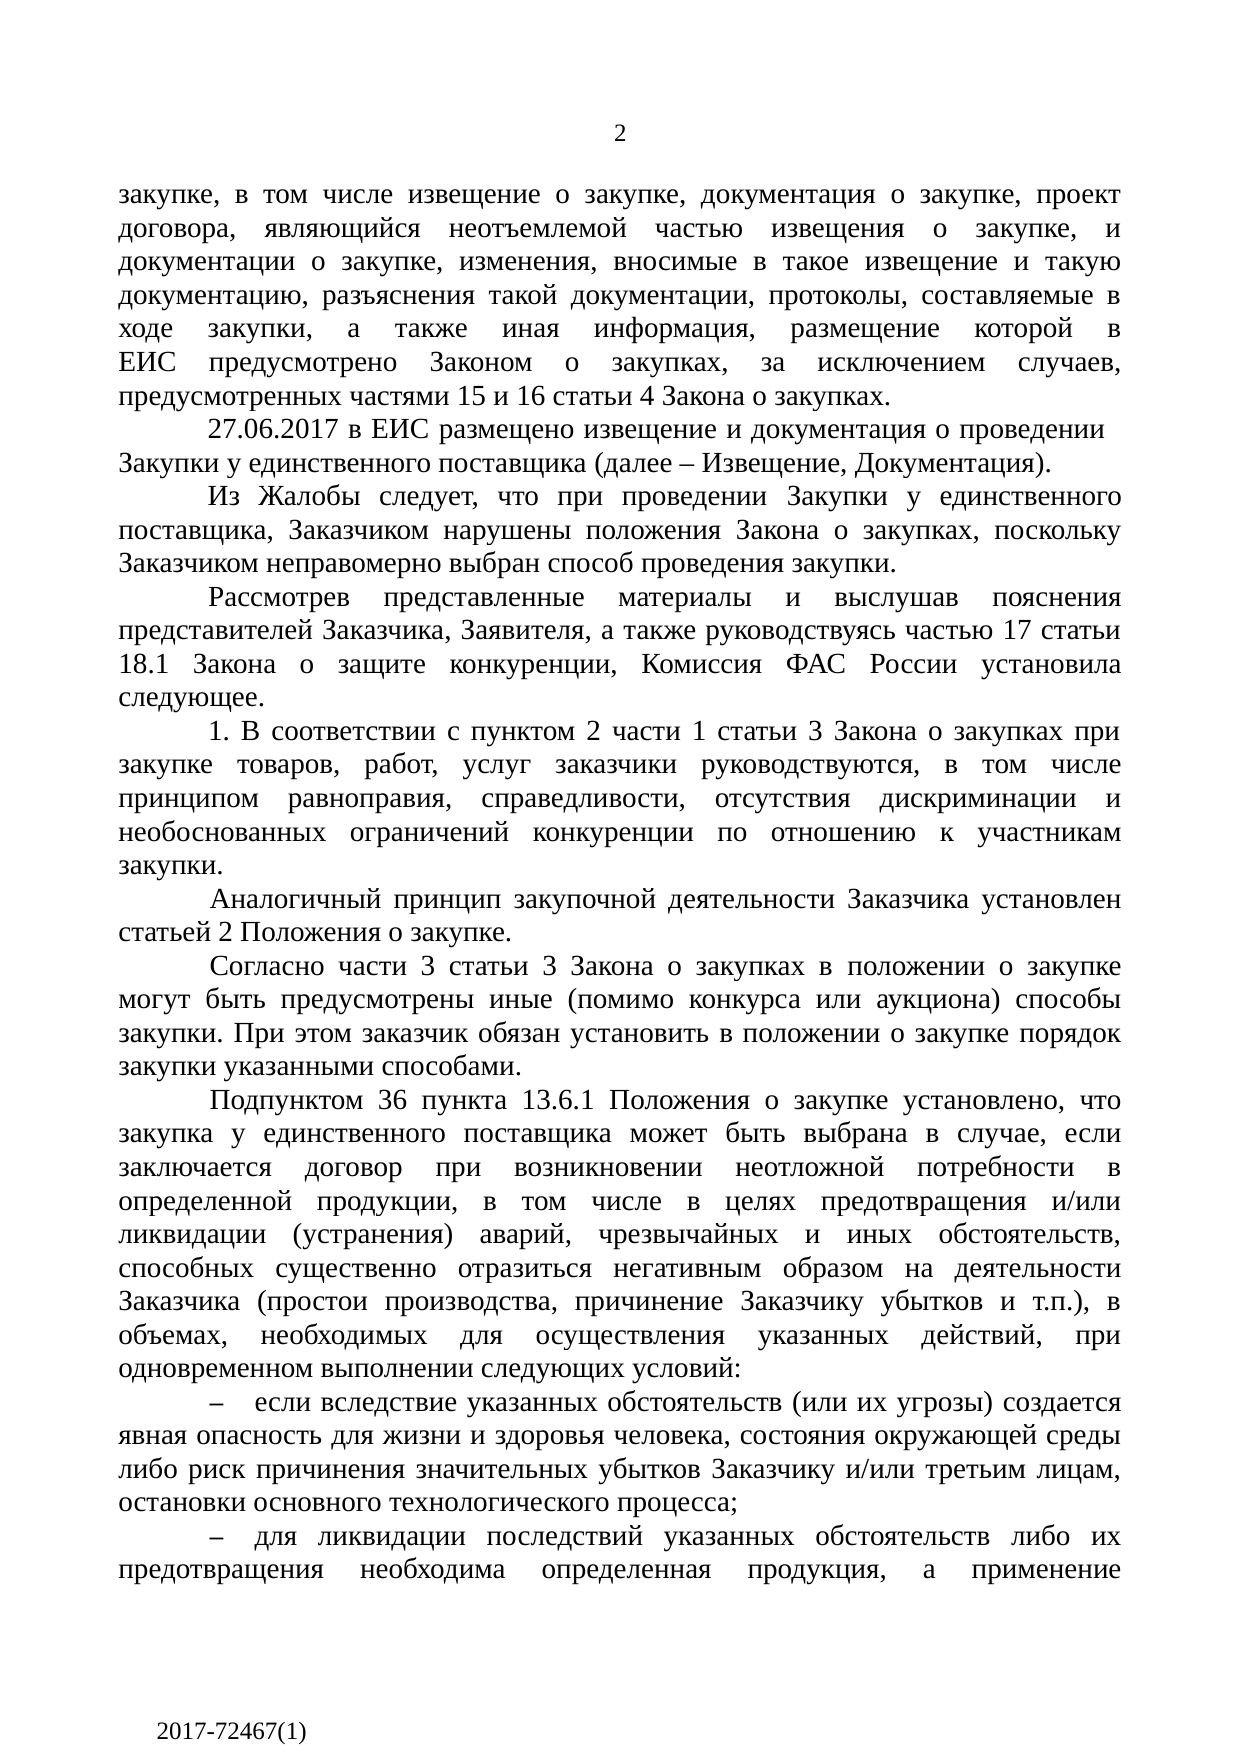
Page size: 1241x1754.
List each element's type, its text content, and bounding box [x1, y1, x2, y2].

text Аналогичный принцип закупочной деятельности Заказчика установлен статьей 2 Положения о закупке. [118, 881, 1122, 948]
text Рассмотрев представленные материалы и выслушав пояснения представителей Заказчика, Заявителя, а также руководствуясь частью 17 статьи 18.1 Закона о защите конкуренции, Комиссия ФАС России установила следующее. [118, 579, 1122, 713]
text 27.06.2017 в ЕИС размещено извещение и документация о проведении Закупки у единственного поставщика (далее – Извещение, Документация). [118, 411, 1122, 478]
list если вследствие указанных обстоятельств (или их угрозы) создается явная опасность для жизни и здоровья человека, состояния окружающей среды либо риск причинения значительных убытков Заказчику и/или третьим лицам, остановки основного технологического процесса; [118, 1384, 1122, 1518]
text Из Жалобы следует, что при проведении Закупки у единственного поставщика, Заказчиком нарушены положения Закона о закупках, поскольку Заказчиком неправомерно выбран способ проведения закупки. [118, 478, 1122, 579]
list для ликвидации последствий указанных обстоятельств либо их предотвращения необходима определенная продукция, а применение [118, 1518, 1122, 1585]
text 1. В соответствии с пунктом 2 части 1 статьи 3 Закона о закупках при закупке товаров, работ, услуг заказчики руководствуются, в том числе принципом равноправия, справедливости, отсутствия дискриминации и необоснованных ограничений конкуренции по отношению к участникам закупки. [118, 713, 1122, 881]
text Подпунктом 36 пункта 13.6.1 Положения о закупке установлено, что закупка у единственного поставщика может быть выбрана в случае, если заключается договор при возникновении неотложной потребности в определенной продукции, в том числе в целях предотвращения и/или ликвидации (устранения) аварий, чрезвычайных и иных обстоятельств, способных существенно отразиться негативным образом на деятельности Заказчика (простои производства, причинение Заказчику убытков и т.п.), в объемах, необходимых для осуществления указанных действий, при одновременном выполнении следующих условий: [118, 1082, 1122, 1384]
text закупке, в том числе извещение о закупке, документация о закупке, проект договора, являющийся неотъемлемой частью извещения о закупке, и документации о закупке, изменения, вносимые в такое извещение и такую документацию, разъяснения такой документации, протоколы, составляемые в ходе закупки, а также иная информация, размещение которой в ЕИС предусмотрено Законом о закупках, за исключением случаев, предусмотренных частями 15 и 16 статьи 4 Закона о закупках. [118, 176, 1122, 411]
text Согласно части 3 статьи 3 Закона о закупках в положении о закупке могут быть предусмотрены иные (помимо конкурса или аукциона) способы закупки. При этом заказчик обязан установить в положении о закупке порядок закупки указанными способами. [118, 948, 1122, 1082]
